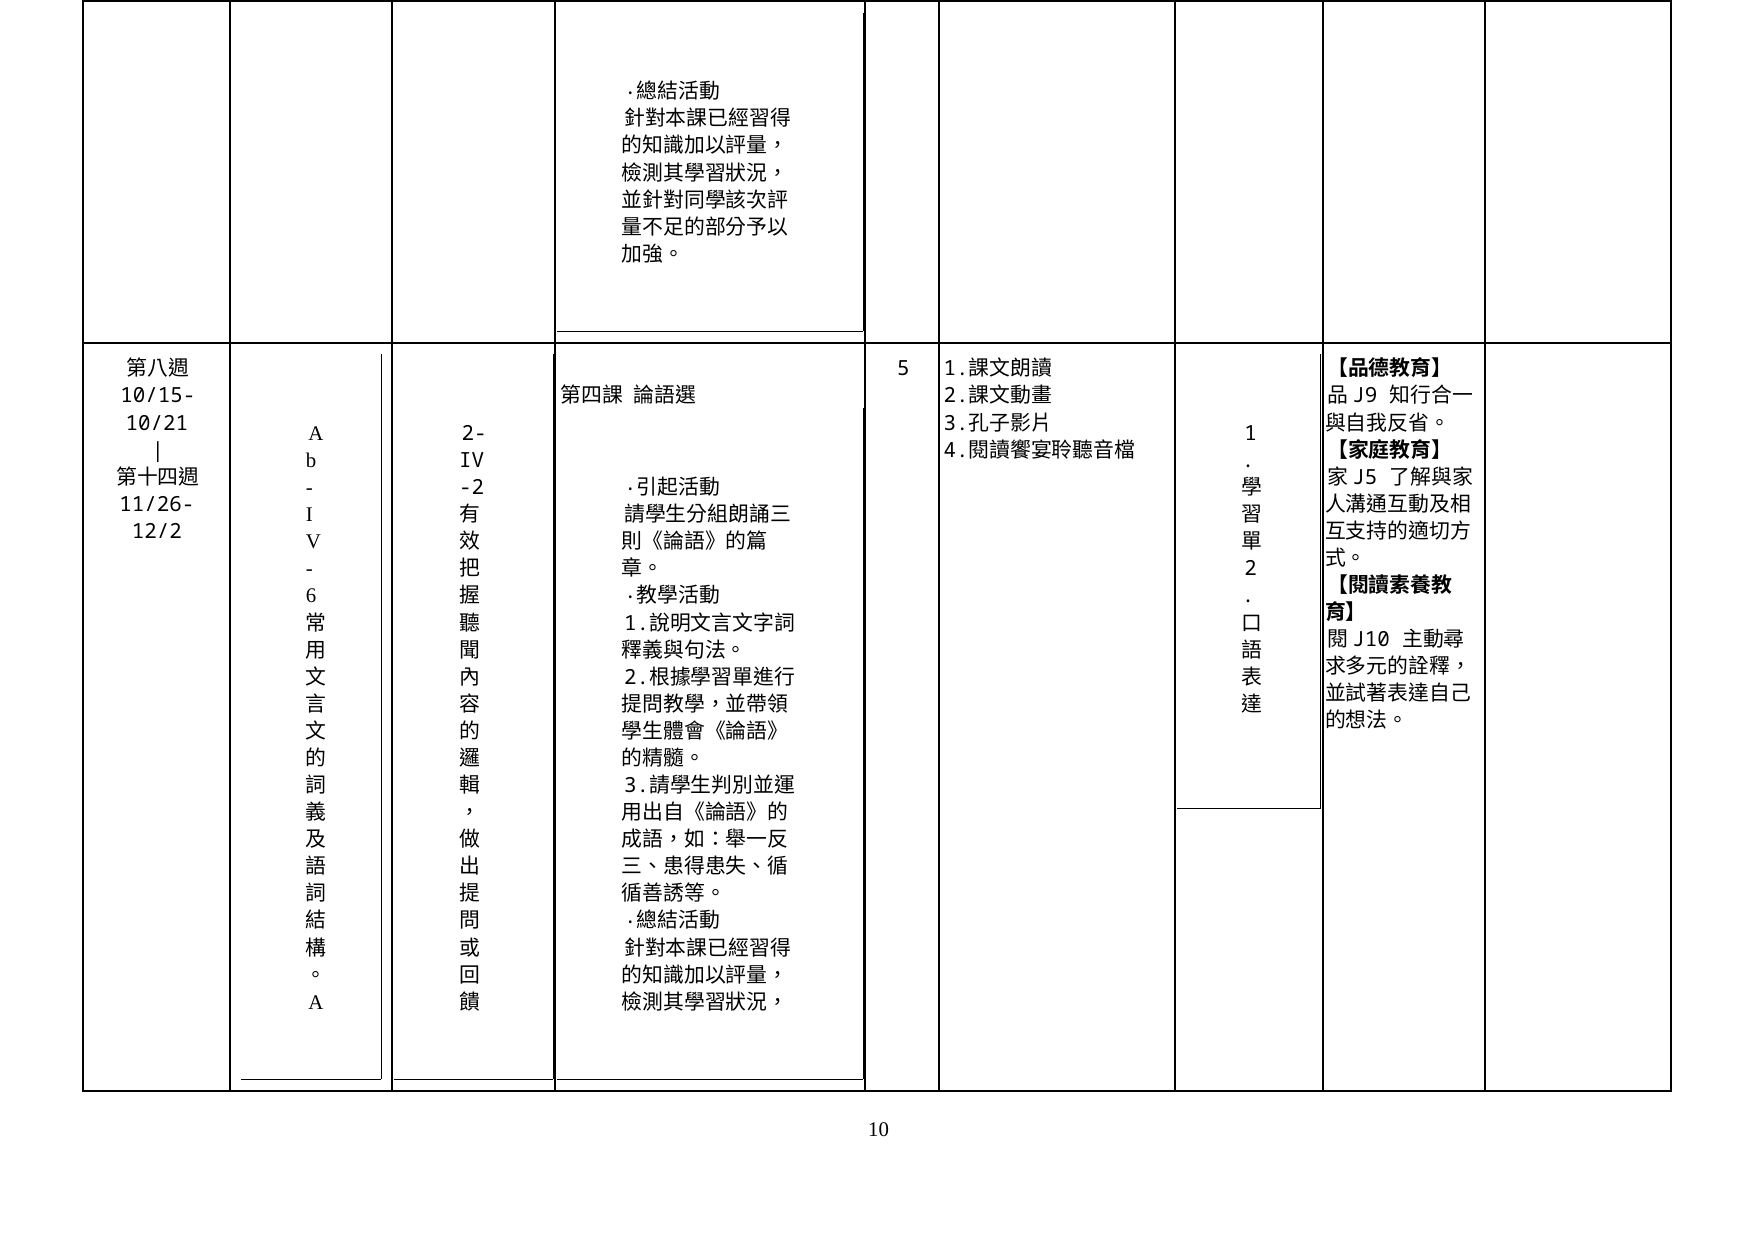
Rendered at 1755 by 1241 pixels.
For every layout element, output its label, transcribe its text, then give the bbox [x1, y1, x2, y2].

table_cell [866, 2, 938, 342]
table_cell Ab-IV-6 常用文言文的詞義及語詞結構。 A [231, 344, 391, 1089]
table_cell [393, 2, 554, 342]
table_cell 【品德教育】 品J9 知行合一與自我反省。 【家庭教育】 家J5 了解與家人溝通互動及相互支持的適切方式。 【閱讀素養教育】 閱J10 主動尋求多元的詮釋，並試著表達自己的想法。 [1324, 344, 1484, 1089]
table_cell 1.學習單 2.口語表達 [1176, 344, 1322, 1089]
table_cell [940, 2, 1174, 342]
table_cell [1324, 2, 1484, 342]
table_cell 第八週 10/15-10/21 | 第十四週11/26-12/2 [84, 344, 229, 1089]
table_cell [1176, 2, 1322, 342]
table_cell [1486, 344, 1670, 1089]
table_cell ‧總結活動 針對本課已經習得的知識加以評量，檢測其學習狀況，並針對同學該次評量不足的部分予以加強。 [556, 2, 864, 342]
table_cell 第四課 論語選 ‧引起活動 請學生分組朗誦三則《論語》的篇章。 ‧教學活動 1.說明文言文字詞釋義與句法。 2.根據學習單進行提問教學，並帶領學生體會《論語》的精髓。 3.請學生判別並運用出自《論語》的成語，如：舉一反三、患得患失、循循善誘等。 ‧總結活動 針對本課已經習得的知識加以評量，檢測其學習狀況， [556, 344, 864, 1089]
table_cell 5 [866, 344, 938, 1089]
table_cell 2-IV-2 有效把握聽聞內容的邏輯，做出提問或回饋 [393, 344, 554, 1089]
table_cell [231, 2, 391, 342]
table_cell 1.課文朗讀 2.課文動畫 3.孔子影片 4.閱讀饗宴聆聽音檔 [940, 344, 1174, 1089]
table_cell [84, 2, 229, 342]
table_cell [1486, 2, 1670, 342]
